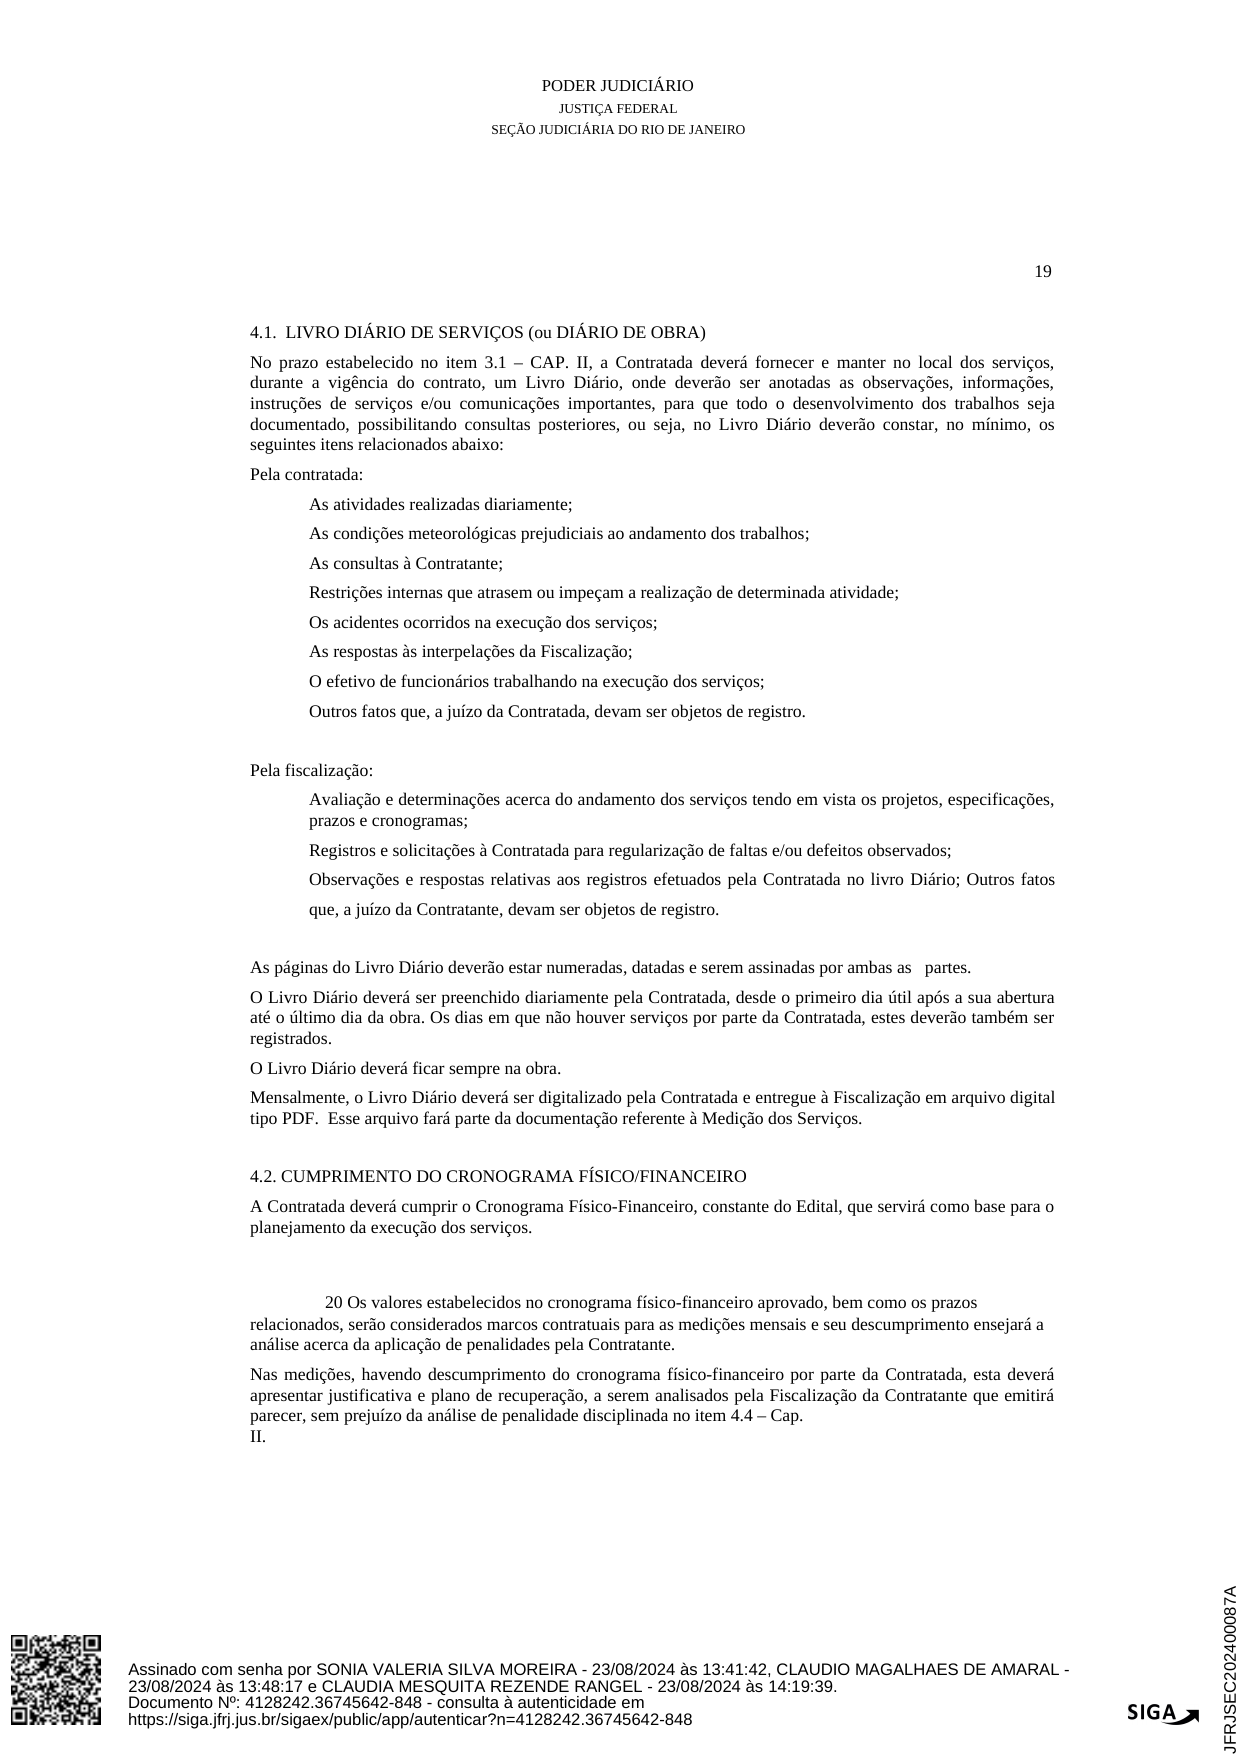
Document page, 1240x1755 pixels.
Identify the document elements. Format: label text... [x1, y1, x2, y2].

text O Livro Diário deverá ser preenchido diariamente pela Contratada, desde o primeiro dia útil após a sua abertura até o último dia da obra. Os dias em que não houver serviços por parte da Contratada, estes deverão também ser registrados. [250, 987, 1056, 1048]
text 19 [249, 254, 1056, 283]
text Pela fiscalização: [250, 759, 1056, 780]
text As páginas do Livro Diário deverão estar numeradas, datadas e serem assinadas por ambas as partes. [250, 957, 1056, 977]
text No prazo estabelecido no item 3.1 – CAP. II, a Contratada deverá fornecer e manter no local dos serviços, durante a vigência do contrato, um Livro Diário, onde deverão ser anotadas as observações, informações, instruções de serviços e/ou comunicações importantes, para que todo o desenvolvimento dos trabalhos seja documentado, possibilitando consultas posteriores, ou seja, no Livro Diário deverão constar, no mínimo, os seguintes itens relacionados abaixo: [250, 351, 1056, 454]
text O Livro Diário deverá ficar sempre na obra. [250, 1057, 1056, 1078]
text Outros fatos que, a juízo da Contratada, devam ser objetos de registro. [309, 700, 1056, 721]
text Os acidentes ocorridos na execução dos serviços; [309, 612, 1056, 632]
text As respostas às interpelações da Fiscalização; [309, 641, 1056, 662]
text 4.1. LIVRO DIÁRIO DE SERVIÇOS (ou DIÁRIO DE OBRA) [250, 322, 1056, 342]
text As consultas à Contratante; [309, 552, 1056, 573]
text Pela contratada: [250, 463, 1056, 484]
text O efetivo de funcionários trabalhando na execução dos serviços; [309, 671, 1056, 691]
text 20 Os valores estabelecidos no cronograma físico-financeiro aprovado, bem como os prazos relacionados, serão considerados marcos contratuais para as medições mensais e seu descumprimento ensejará a análise acerca da aplicação de penalidades pela Contratante. [250, 1286, 1056, 1354]
text Nas medições, havendo descumprimento do cronograma físico-financeiro por parte da Contratada, esta deverá apresentar justificativa e plano de recuperação, a serem analisados pela Fiscalização da Contratante que emitirá parecer, sem prejuízo da análise de penalidade disciplinada no item 4.4 – Cap. [250, 1364, 1056, 1426]
text Mensalmente, o Livro Diário deverá ser digitalizado pela Contratada e entregue à Fiscalização em arquivo digital tipo PDF. Esse arquivo fará parte da documentação referente à Medição dos Serviços. [250, 1087, 1056, 1128]
text Registros e solicitações à Contratada para regularização de faltas e/ou defeitos observados; [309, 839, 1056, 860]
text As atividades realizadas diariamente; [309, 493, 1056, 514]
text II. [250, 1426, 1056, 1446]
text A Contratada deverá cumprir o Cronograma Físico-Financeiro, constante do Edital, que servirá como base para o planejamento da execução dos serviços. [250, 1196, 1056, 1237]
text Avaliação e determinações acerca do andamento dos serviços tendo em vista os projetos, especificações, prazos e cronogramas; [309, 789, 1056, 830]
text As condições meteorológicas prejudiciais ao andamento dos trabalhos; [309, 523, 1056, 543]
text 4.2. CUMPRIMENTO DO CRONOGRAMA FÍSICO/FINANCEIRO [250, 1166, 1056, 1187]
text Observações e respostas relativas aos registros efetuados pela Contratada no livro Diário; Outros fatos que, a juízo da Contratante, devam ser objetos de registro. [309, 869, 1056, 919]
text Restrições internas que atrasem ou impeçam a realização de determinada atividade; [309, 582, 1056, 602]
